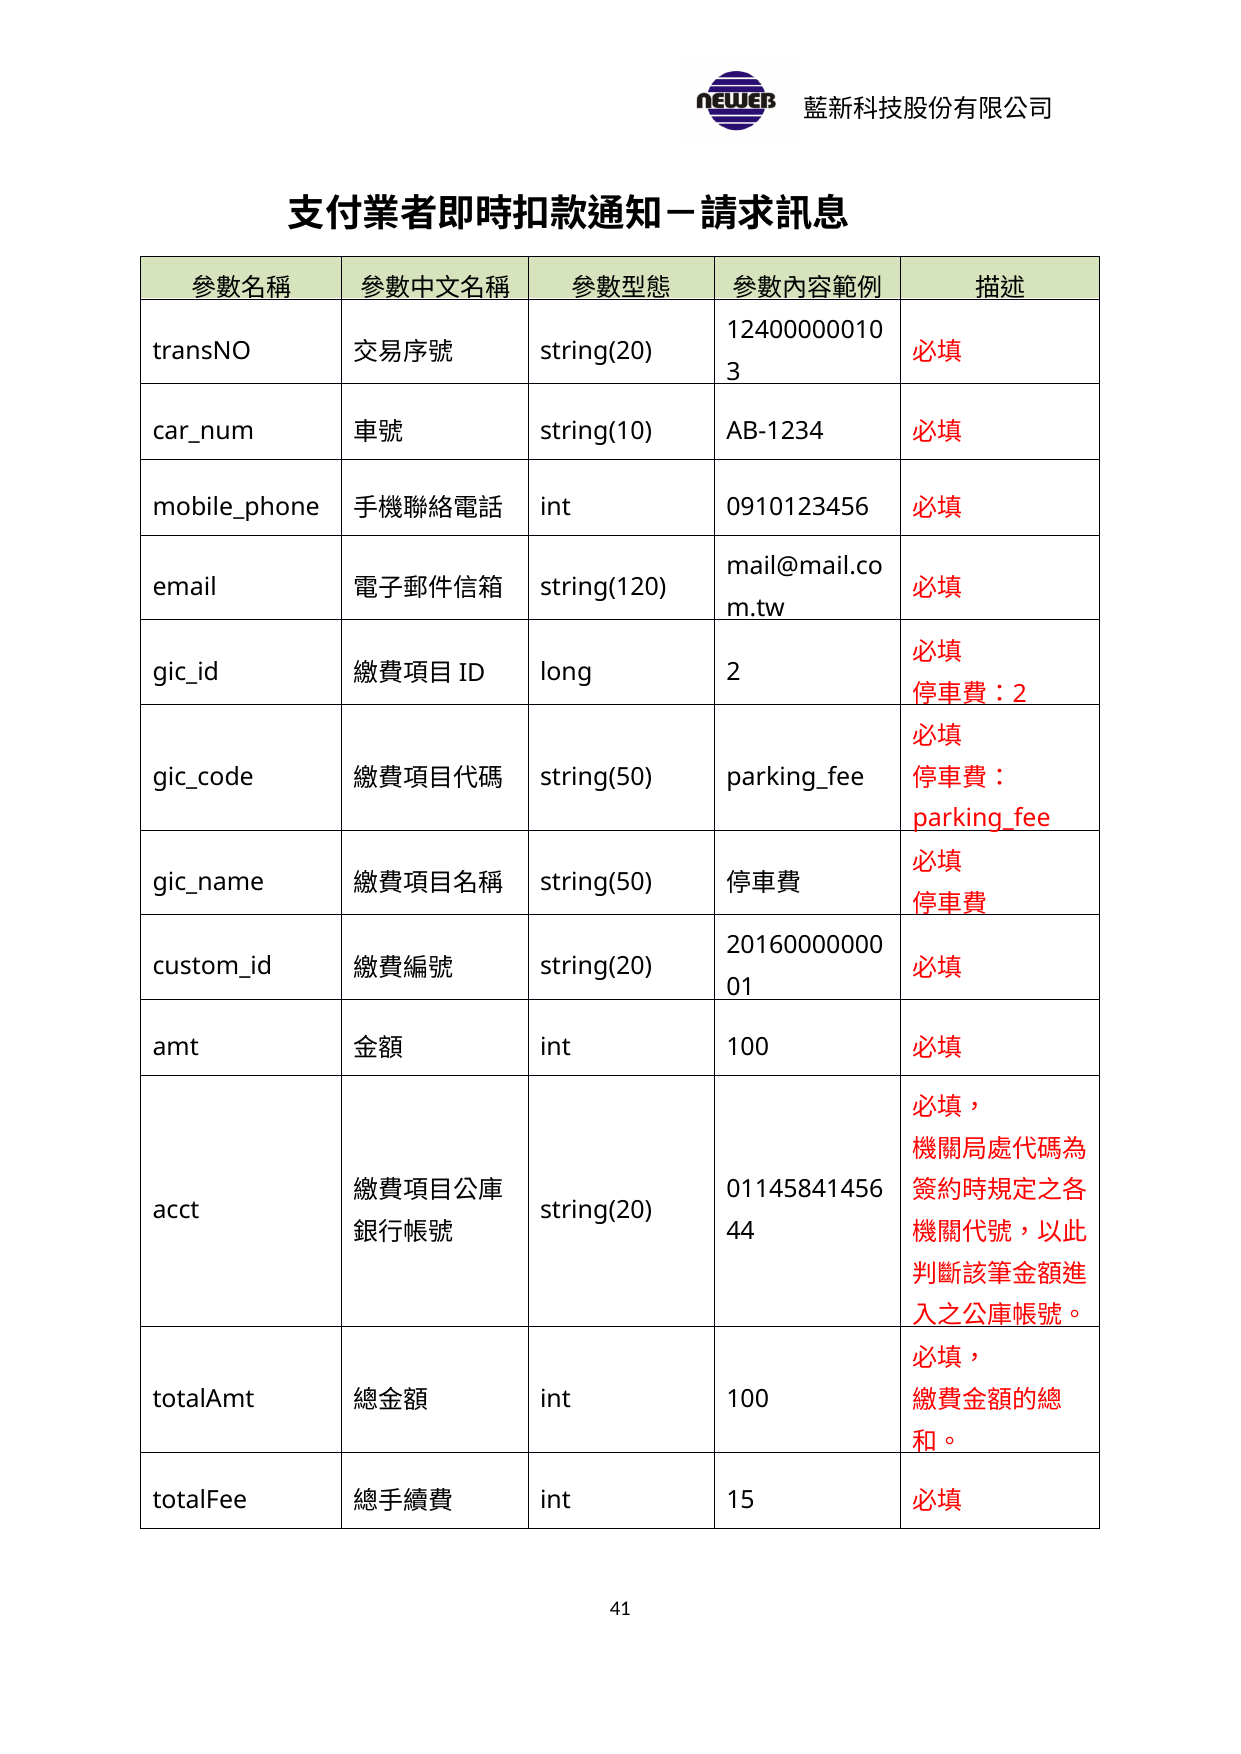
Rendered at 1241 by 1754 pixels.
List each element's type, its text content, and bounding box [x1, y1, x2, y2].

table_cell int [529, 1453, 714, 1528]
table_cell 繳費編號 [342, 915, 528, 998]
table_cell 電子郵件信箱 [342, 536, 528, 619]
table_cell 繳費項目公庫銀行帳號 [342, 1076, 528, 1326]
table_cell 必填 停車費：2 [901, 620, 1099, 704]
table_cell 15 [715, 1453, 900, 1528]
table_cell 必填 [901, 1453, 1099, 1528]
table_cell 2 [715, 620, 900, 704]
table_cell 必填 停車費 [901, 831, 1099, 914]
table_cell string(10) [529, 384, 714, 459]
table_cell 必填 [901, 384, 1099, 459]
table_cell 總手續費 [342, 1453, 528, 1528]
table_cell mobile_phone [141, 460, 341, 535]
table_cell 必填 停車費：parking_fee [901, 705, 1099, 830]
table_cell int [529, 1000, 714, 1074]
table_cell 繳費項目代碼 [342, 705, 528, 830]
table_cell transNO [141, 300, 341, 383]
table_cell 車號 [342, 384, 528, 459]
table_cell string(120) [529, 536, 714, 619]
table_header 描述 [901, 257, 1099, 298]
table_cell custom_id [141, 915, 341, 998]
table_cell string(20) [529, 1076, 714, 1326]
table_cell mail@mail.com.tw [715, 536, 900, 619]
table_cell AB-1234 [715, 384, 900, 459]
table_cell 0910123456 [715, 460, 900, 535]
table_cell gic_name [141, 831, 341, 914]
table_header 參數內容範例 [715, 257, 900, 298]
table_cell long [529, 620, 714, 704]
table_cell 100 [715, 1327, 900, 1452]
table_cell 金額 [342, 1000, 528, 1074]
table_cell 手機聯絡電話 [342, 460, 528, 535]
table_header 參數型態 [529, 257, 714, 298]
table_cell parking_fee [715, 705, 900, 830]
table_cell car_num [141, 384, 341, 459]
table_header 參數名稱 [141, 257, 341, 298]
table_cell 停車費 [715, 831, 900, 914]
table_cell string(50) [529, 705, 714, 830]
table_cell 必填， 繳費金額的總和。 [901, 1327, 1099, 1452]
table_cell 繳費項目名稱 [342, 831, 528, 914]
table_cell acct [141, 1076, 341, 1326]
table_cell 交易序號 [342, 300, 528, 383]
table_cell gic_id [141, 620, 341, 704]
table_cell 必填 [901, 300, 1099, 383]
table_cell 124000000103 [715, 300, 900, 383]
table_cell int [529, 460, 714, 535]
table_cell 0114584145644 [715, 1076, 900, 1326]
table_cell int [529, 1327, 714, 1452]
table_cell 100 [715, 1000, 900, 1074]
table_cell totalFee [141, 1453, 341, 1528]
table_cell 必填 [901, 460, 1099, 535]
table_cell 必填 [901, 915, 1099, 998]
table_cell 繳費項目ID [342, 620, 528, 704]
table_cell 必填， 機關局處代碼為簽約時規定之各機關代號，以此判斷該筆金額進入之公庫帳號。 [901, 1076, 1099, 1326]
table_cell gic_code [141, 705, 341, 830]
picture [678, 57, 799, 146]
table_cell 必填 [901, 536, 1099, 619]
table_cell string(20) [529, 300, 714, 383]
table_cell amt [141, 1000, 341, 1074]
table_header 參數中文名稱 [342, 257, 528, 298]
table_cell string(20) [529, 915, 714, 998]
table_cell email [141, 536, 341, 619]
table_cell 2016000000001 [715, 915, 900, 998]
table_cell 必填 [901, 1000, 1099, 1074]
table_cell 總金額 [342, 1327, 528, 1452]
table_cell totalAmt [141, 1327, 341, 1452]
table_cell string(50) [529, 831, 714, 914]
subtitle 支付業者即時扣款通知－請求訊息 [287, 183, 1053, 237]
